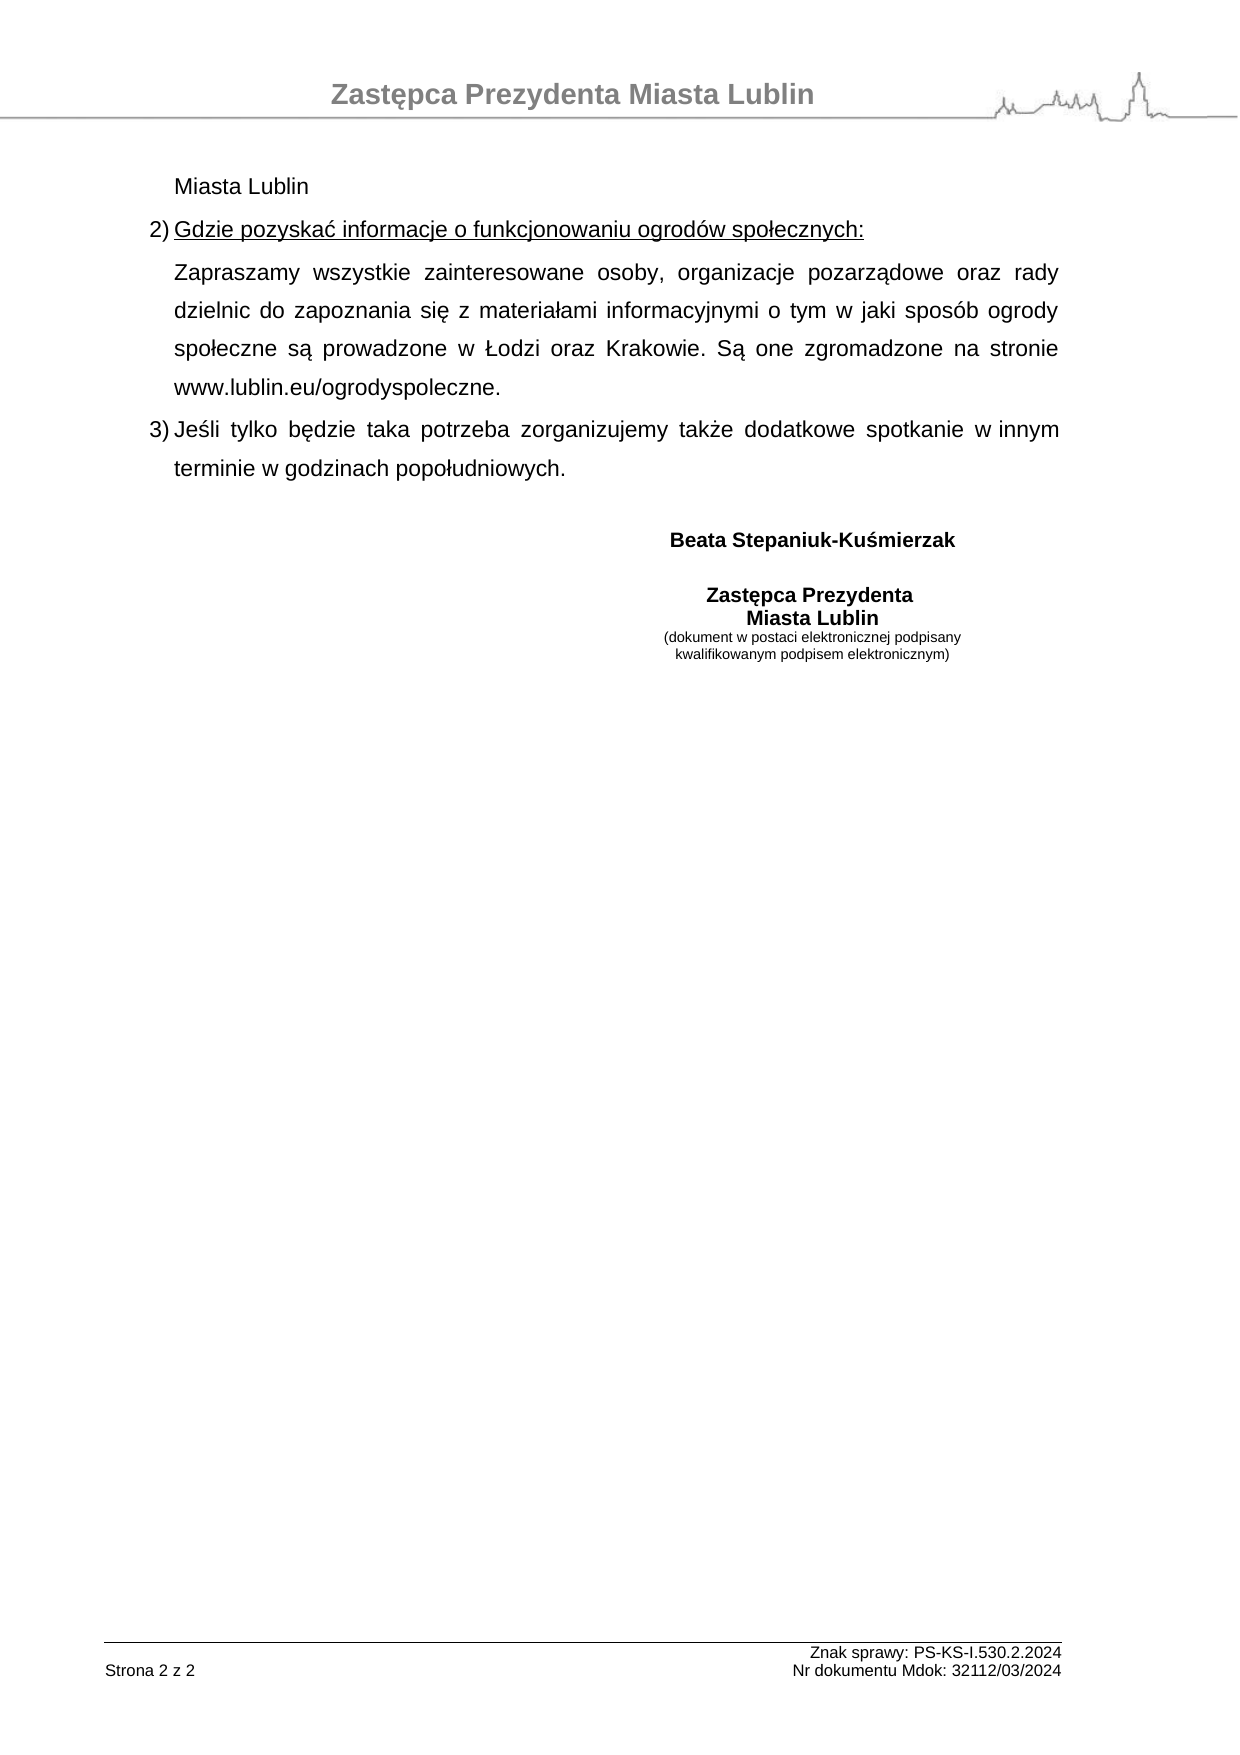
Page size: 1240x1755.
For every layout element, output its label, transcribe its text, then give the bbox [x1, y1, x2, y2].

picture [0, 72, 1240, 125]
table_cell Miasta Lublin Gdzie pozyskać informacje o funkcjonowaniu ogrodów społecznych: Zapraszamy wszystkie zainteresowane osoby, organizacje pozarządowe oraz rady dzielnic do zapoznania się z materiałami informacyjnymi o tym w jaki sposób ogrody społeczne są prowadzone w Łodzi oraz Krakowie. Są one zgromadzone na stronie www.lublin.eu/ogrodyspoleczne. Jeśli tylko będzie taka potrzeba zorganizujemy także dodatkowe spotkanie w innym terminie w godzinach popołudniowych. [104, 167, 1062, 497]
text Beata Stepaniuk-Kuśmierzak [562, 529, 1062, 552]
text (dokument w postaci elektronicznej podpisany kwalifikowanym podpisem elektronicznym) [562, 629, 1062, 662]
text Zastępca Prezydenta Miasta Lublin [562, 583, 1062, 629]
